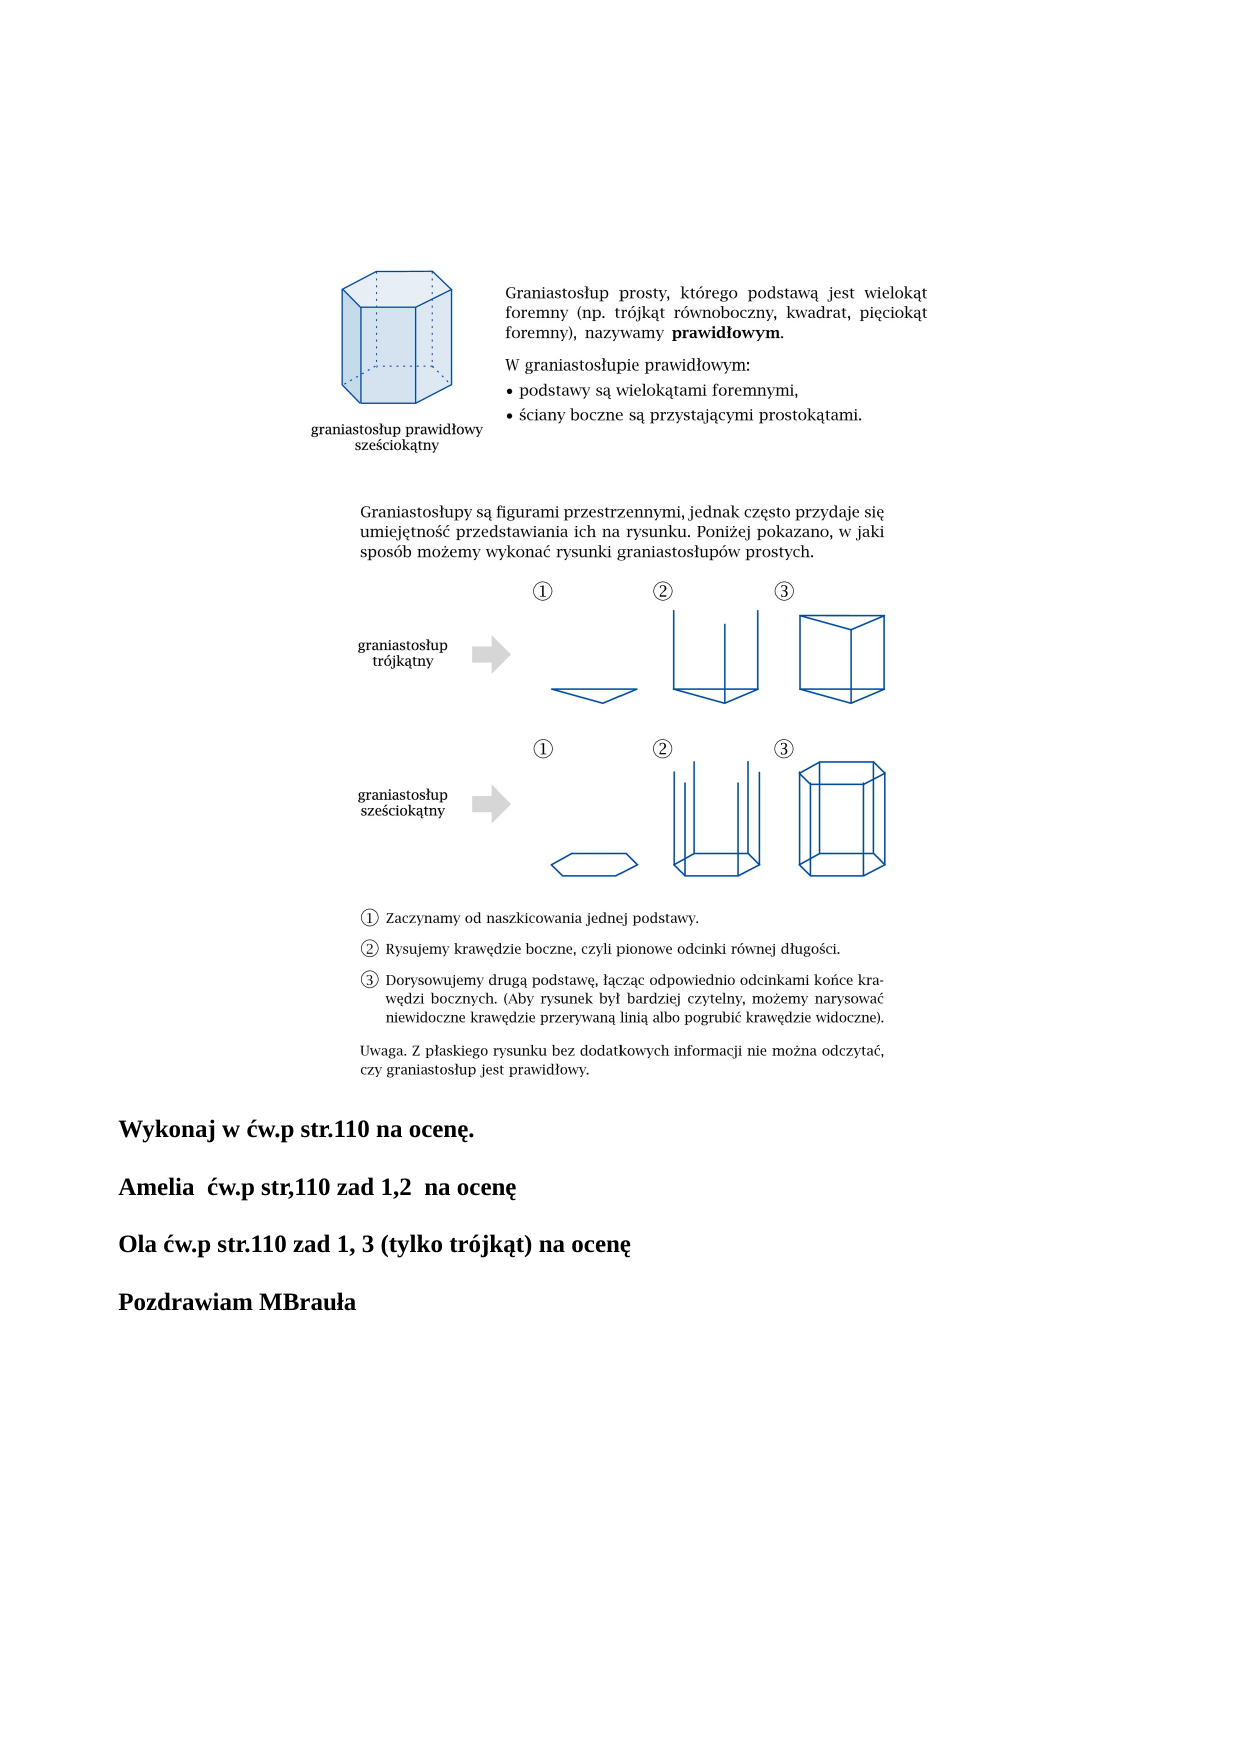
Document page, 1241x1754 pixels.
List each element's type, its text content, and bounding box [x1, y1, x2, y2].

picture [284, 261, 956, 466]
picture [331, 494, 909, 1086]
text Wykonaj w ćw.p str.110 na ocenę. [118, 1114, 1122, 1143]
text Amelia ćw.p str,110 zad 1,2 na ocenę [118, 1172, 1122, 1201]
text Ola ćw.p str.110 zad 1, 3 (tylko trójkąt) na ocenę [118, 1229, 1122, 1258]
text Pozdrawiam MBrauła [118, 1287, 1122, 1316]
